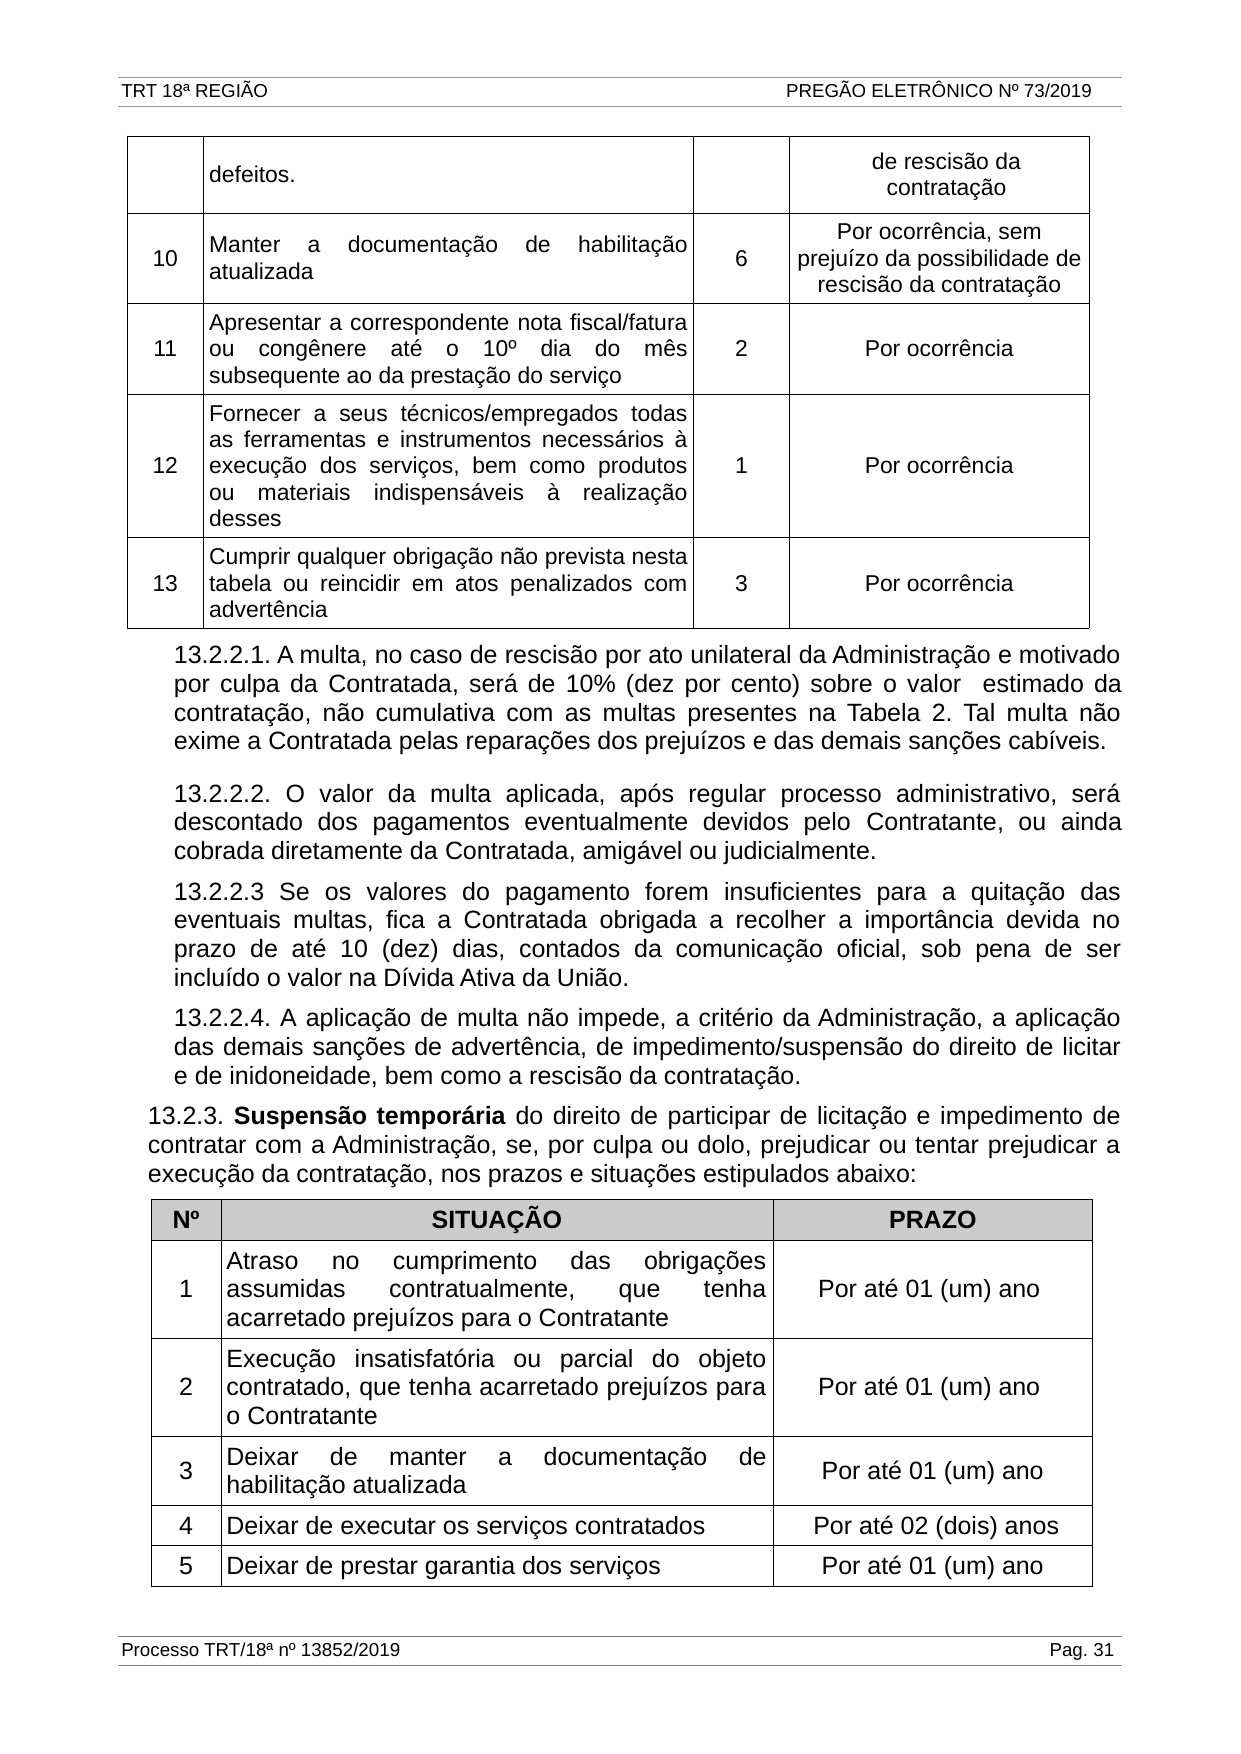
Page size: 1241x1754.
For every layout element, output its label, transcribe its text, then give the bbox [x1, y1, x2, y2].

table_cell Apresentar a correspondente nota fiscal/fatura ou congênere até o 10º dia do mês subsequente ao da prestação do serviço [204, 304, 693, 394]
table_cell Por ocorrência [790, 304, 1089, 394]
table_cell 3 [694, 538, 789, 628]
table_cell Atraso no cumprimento das obrigações assumidas contratualmente, que tenha acarretado prejuízos para o Contratante [222, 1241, 773, 1338]
table_cell Por até 01 (um) ano [774, 1437, 1092, 1505]
table_cell 12 [128, 395, 203, 537]
table_cell [128, 137, 203, 212]
table_cell Manter a documentação de habilitação atualizada [204, 214, 693, 303]
table_cell Deixar de prestar garantia dos serviços [222, 1546, 773, 1586]
table_cell de rescisão da contratação [790, 137, 1089, 212]
table_header SITUAÇÃO [222, 1200, 773, 1240]
table_cell Fornecer a seus técnicos/empregados todas as ferramentas e instrumentos necessários à execução dos serviços, bem como produtos ou materiais indispensáveis à realização desses [204, 395, 693, 537]
table_cell Por até 02 (dois) anos [774, 1506, 1092, 1545]
table_cell 1 [694, 395, 789, 537]
table_header PRAZO [774, 1200, 1092, 1240]
text 13.2.2.1. A multa, no caso de rescisão por ato unilateral da Administração e motivado por culpa da Contratada, será de 10% (dez por cento) sobre o valor estimado da contratação, não cumulativa com as multas presentes na Tabela 2. Tal multa não exime a Contratada pelas reparações dos prejuízos e das demais sanções cabíveis. [174, 640, 1122, 755]
table_header Nº [152, 1200, 221, 1240]
table_cell Por até 01 (um) ano [774, 1546, 1092, 1586]
table_cell 2 [694, 304, 789, 394]
table_cell Por ocorrência [790, 395, 1089, 537]
text 13.2.2.3 Se os valores do pagamento forem insuficientes para a quitação das eventuais multas, fica a Contratada obrigada a recolher a importância devida no prazo de até 10 (dez) dias, contados da comunicação oficial, sob pena de ser incluído o valor na Dívida Ativa da União. [174, 877, 1122, 992]
table_cell 11 [128, 304, 203, 394]
text 13.2.2.4. A aplicação de multa não impede, a critério da Administração, a aplicação das demais sanções de advertência, de impedimento/suspensão do direito de licitar e de inidoneidade, bem como a rescisão da contratação. [174, 1003, 1122, 1089]
table_cell Por até 01 (um) ano [774, 1339, 1092, 1436]
table_cell Deixar de executar os serviços contratados [222, 1506, 773, 1545]
table_cell Cumprir qualquer obrigação não prevista nesta tabela ou reincidir em atos penalizados com advertência [204, 538, 693, 628]
table_cell [694, 137, 789, 212]
table_cell Deixar de manter a documentação de habilitação atualizada [222, 1437, 773, 1505]
table_cell 6 [694, 214, 789, 303]
table_cell 13 [128, 538, 203, 628]
table_cell 3 [152, 1437, 221, 1505]
table_cell 1 [152, 1241, 221, 1338]
table_cell Por ocorrência [790, 538, 1089, 628]
text 13.2.2.2. O valor da multa aplicada, após regular processo administrativo, será descontado dos pagamentos eventualmente devidos pelo Contratante, ou ainda cobrada diretamente da Contratada, amigável ou judicialmente. [174, 778, 1122, 865]
table_cell 10 [128, 214, 203, 303]
table_cell Por ocorrência, sem prejuízo da possibilidade de rescisão da contratação [790, 214, 1089, 303]
table_cell Por até 01 (um) ano [774, 1241, 1092, 1338]
table_cell Execução insatisfatória ou parcial do objeto contratado, que tenha acarretado prejuízos para o Contratante [222, 1339, 773, 1436]
table_cell 2 [152, 1339, 221, 1436]
table_cell 5 [152, 1546, 221, 1586]
table_cell 4 [152, 1506, 221, 1545]
text 13.2.3. Suspensão temporária do direito de participar de licitação e impedimento de contratar com a Administração, se, por culpa ou dolo, prejudicar ou tentar prejudicar a execução da contratação, nos prazos e situações estipulados abaixo: [148, 1101, 1122, 1188]
table_cell defeitos. [204, 137, 693, 212]
